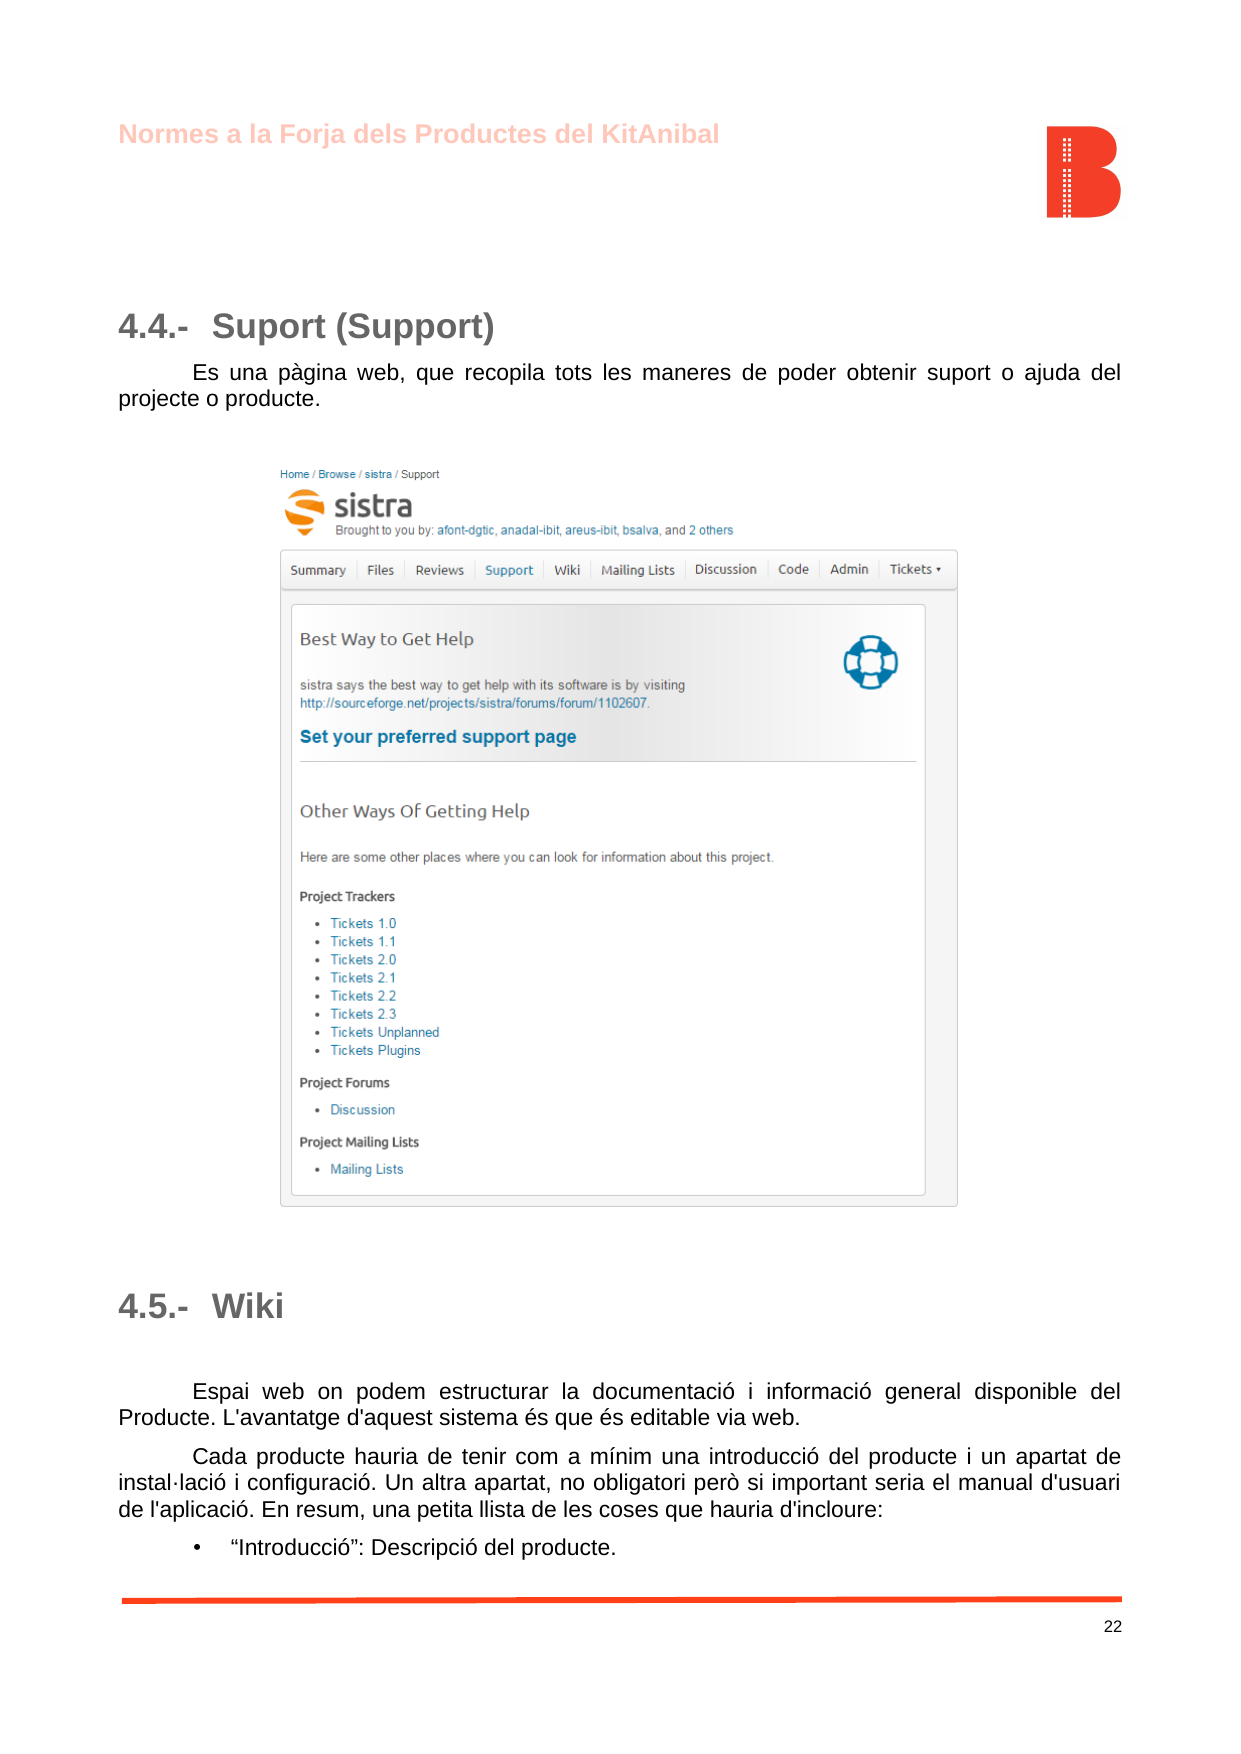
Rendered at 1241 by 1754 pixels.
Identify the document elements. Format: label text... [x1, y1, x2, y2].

picture [1036, 124, 1130, 221]
text Espai web on podem estructurar la documentació i informació general disponible del Producte. L'avantatge d'aquest sistema és que és editable via web. [118, 1378, 1122, 1430]
subtitle Suport (Support) [118, 305, 1122, 346]
subtitle Wiki [118, 1286, 1122, 1326]
picture [277, 462, 963, 1210]
list “Introducció”: Descripció del producte. [193, 1534, 1122, 1561]
text Es una pàgina web, que recopila tots les maneres de poder obtenir suport o ajuda del projecte o producte. [118, 358, 1122, 411]
text Cada producte hauria de tenir com a mínim una introducció del producte i un apartat de instal·lació i configuració. Un altra apartat, no obligatori però si important seria el manual d'usuari de l'aplicació. En resum, una petita llista de les coses que hauria d'incloure: [118, 1443, 1122, 1522]
